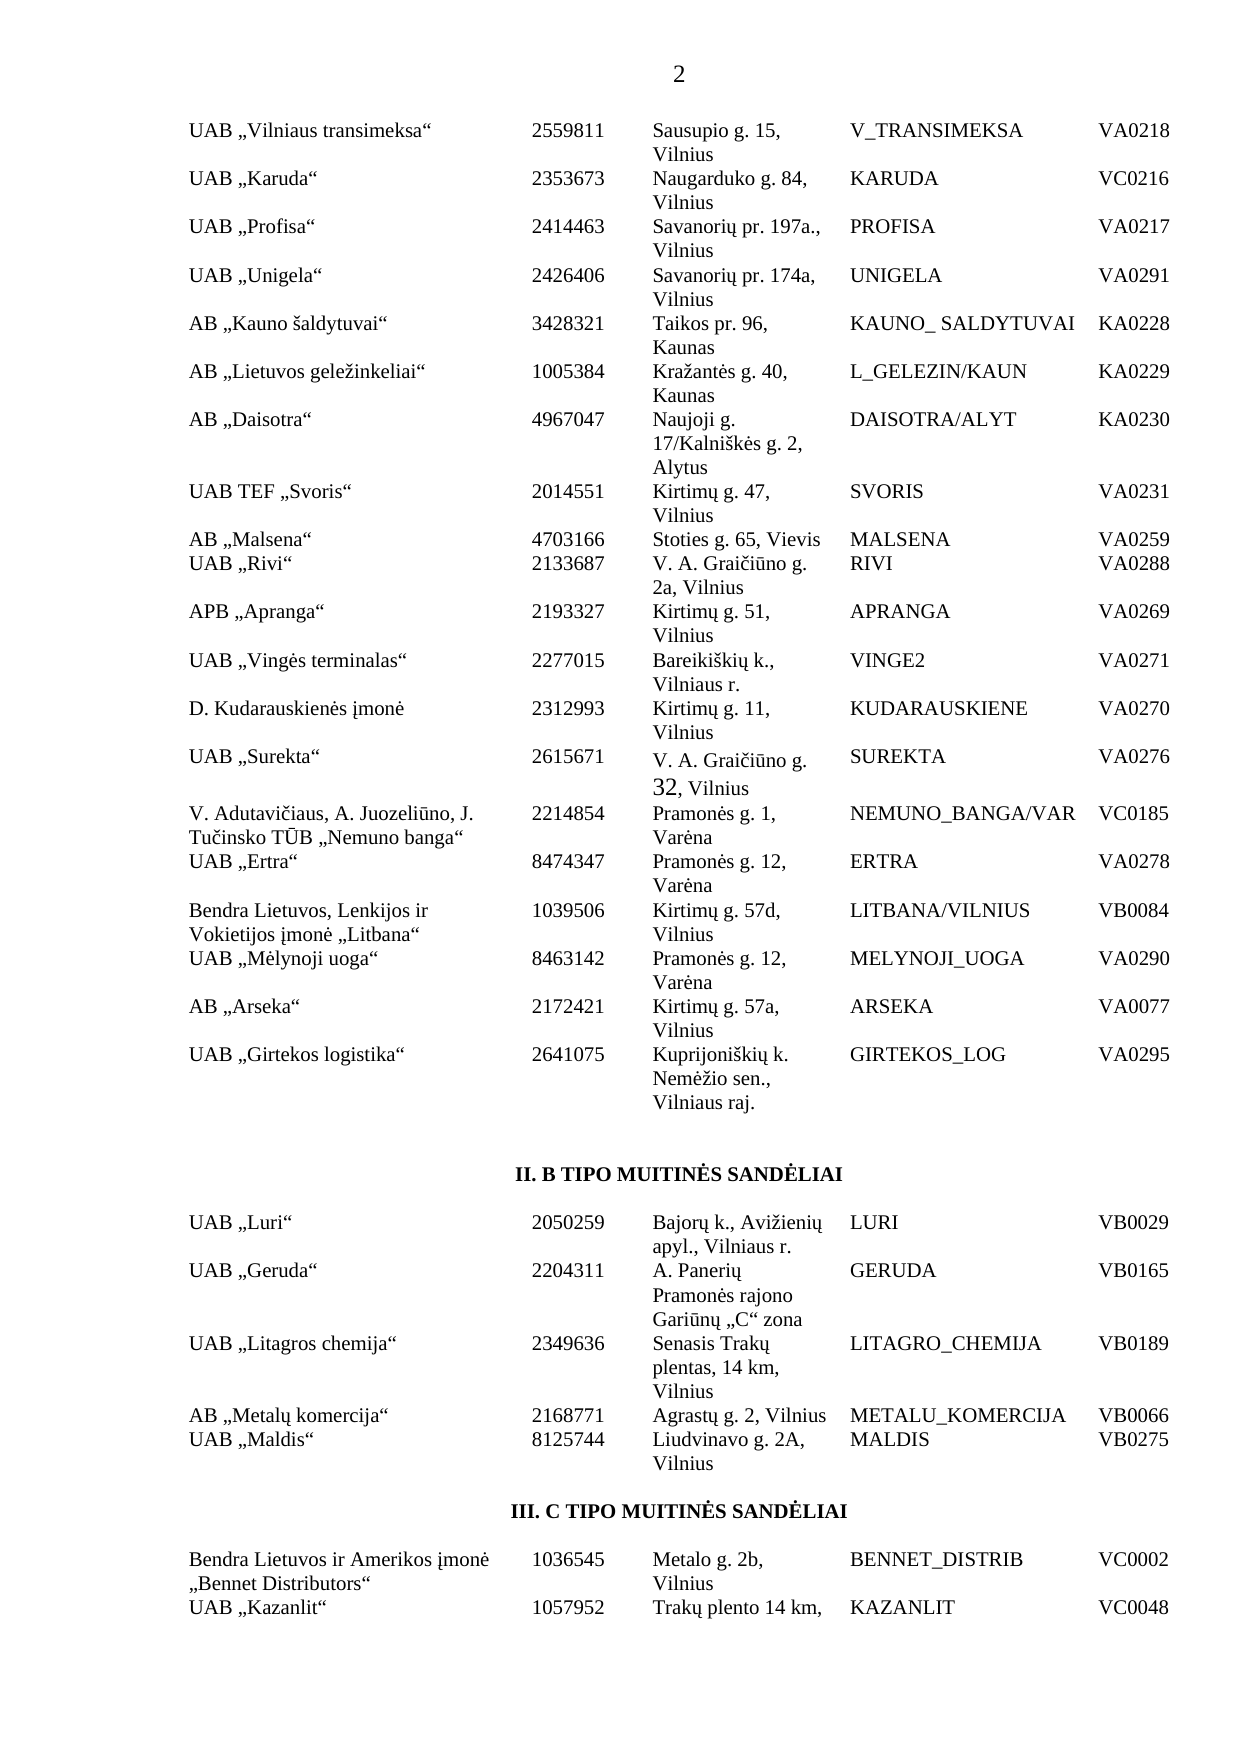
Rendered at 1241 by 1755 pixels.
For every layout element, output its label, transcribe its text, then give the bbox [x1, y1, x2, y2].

table_cell 4967047 [520, 407, 641, 479]
table_cell [641, 1114, 838, 1138]
table_cell AB „Daisotra“ [177, 407, 520, 479]
table_cell KARUDA [839, 166, 1087, 214]
table_cell UNIGELA [839, 263, 1087, 311]
table_cell Kirtimų g. 11, Vilnius [641, 696, 838, 744]
table_cell VA0269 [1087, 599, 1181, 647]
table_cell Liudvinavo g. 2A, Vilnius [641, 1427, 838, 1475]
table_cell MALSENA [839, 527, 1087, 551]
table_cell VB0189 [1087, 1331, 1181, 1403]
table_cell UAB „Unigela“ [177, 263, 520, 311]
table_cell VC0002 [1087, 1547, 1181, 1595]
table_cell SVORIS [839, 479, 1087, 527]
table_cell GIRTEKOS_LOG [839, 1042, 1087, 1114]
table_cell Bendra Lietuvos, Lenkijos ir Vokietijos įmonė „Litbana“ [177, 898, 520, 946]
table_cell METALU_KOMERCIJA [839, 1403, 1087, 1427]
table_cell UAB „Vingės terminalas“ [177, 648, 520, 696]
table_cell [177, 1114, 520, 1138]
table_cell NEMUNO_BANGA/VAR [839, 801, 1087, 849]
table_cell UAB TEF „Svoris“ [177, 479, 520, 527]
table_cell KAZANLIT [839, 1595, 1087, 1619]
table_cell VA0276 [1087, 744, 1181, 801]
table_cell VC0048 [1087, 1595, 1181, 1619]
table_cell APB „Apranga“ [177, 599, 520, 647]
table_cell 4703166 [520, 527, 641, 551]
table_cell 2050259 [520, 1210, 641, 1258]
table_cell [1087, 1138, 1181, 1162]
table_cell KA0228 [1087, 311, 1181, 359]
table_cell Kirtimų g. 51, Vilnius [641, 599, 838, 647]
table_cell VB0029 [1087, 1210, 1181, 1258]
table_cell VA0295 [1087, 1042, 1181, 1114]
table_cell VB0084 [1087, 898, 1181, 946]
table_cell 2204311 [520, 1259, 641, 1331]
table_cell UAB „Geruda“ [177, 1259, 520, 1331]
table_cell VC0185 [1087, 801, 1181, 849]
table_cell [1087, 1114, 1181, 1138]
table_cell Kuprijoniškių k. Nemėžio sen., Vilniaus raj. [641, 1042, 838, 1114]
table_cell Naujoji g. 17/Kalniškės g. 2, Alytus [641, 407, 838, 479]
table_cell Savanorių pr. 174a, Vilnius [641, 263, 838, 311]
table_cell [641, 1138, 838, 1162]
table_cell [177, 1186, 1181, 1210]
table_cell 2172421 [520, 994, 641, 1042]
table_cell SUREKTA [839, 744, 1087, 801]
table_cell UAB „Mėlynoji uoga“ [177, 946, 520, 994]
table_cell VB0066 [1087, 1403, 1181, 1427]
table_cell II. B TIPO MUITINĖS SANDĖLIAI [177, 1162, 1181, 1186]
table_cell KA0230 [1087, 407, 1181, 479]
table_cell V. A. Graičiūno g. 2a, Vilnius [641, 551, 838, 599]
table_cell V_TRANSIMEKSA [839, 118, 1087, 166]
table_cell [641, 1475, 838, 1499]
table_cell VA0259 [1087, 527, 1181, 551]
table_cell APRANGA [839, 599, 1087, 647]
table_cell Trakų plento 14 km, [641, 1595, 838, 1619]
table_cell KA0229 [1087, 359, 1181, 407]
table_cell 1036545 [520, 1547, 641, 1595]
table_cell [177, 1138, 520, 1162]
table_cell 2641075 [520, 1042, 641, 1114]
table_cell UAB „Maldis“ [177, 1427, 520, 1475]
table_cell VA0217 [1087, 214, 1181, 262]
table_cell 2414463 [520, 214, 641, 262]
table_cell A. Panerių Pramonės rajono Gariūnų „C“ zona [641, 1259, 838, 1331]
table_cell III. C TIPO MUITINĖS SANDĖLIAI [177, 1499, 1181, 1523]
table_cell VA0231 [1087, 479, 1181, 527]
table_cell 2133687 [520, 551, 641, 599]
table_cell UAB „Profisa“ [177, 214, 520, 262]
table_cell Savanorių pr. 197a., Vilnius [641, 214, 838, 262]
table_cell [839, 1475, 1087, 1499]
table_cell 1057952 [520, 1595, 641, 1619]
table_cell KAUNO_ SALDYTUVAI [839, 311, 1087, 359]
table_cell [520, 1114, 641, 1138]
table_cell Pramonės g. 1, Varėna [641, 801, 838, 849]
table_cell [520, 1138, 641, 1162]
table_cell UAB „Luri“ [177, 1210, 520, 1258]
table_cell GERUDA [839, 1259, 1087, 1331]
table_cell PROFISA [839, 214, 1087, 262]
table_cell VA0077 [1087, 994, 1181, 1042]
table_cell [839, 1138, 1087, 1162]
table_cell ARSEKA [839, 994, 1087, 1042]
table_cell VA0278 [1087, 849, 1181, 897]
table_cell 2214854 [520, 801, 641, 849]
table_cell Taikos pr. 96, Kaunas [641, 311, 838, 359]
table_cell Kirtimų g. 57d, Vilnius [641, 898, 838, 946]
table_cell VA0270 [1087, 696, 1181, 744]
table_cell KUDARAUSKIENE [839, 696, 1087, 744]
table_cell 2349636 [520, 1331, 641, 1403]
table_cell Bareikiškių k., Vilniaus r. [641, 648, 838, 696]
table_cell Bendra Lietuvos ir Amerikos įmonė „Bennet Distributors“ [177, 1547, 520, 1595]
table_cell Senasis Trakų plentas, 14 km, Vilnius [641, 1331, 838, 1403]
table_cell AB „Kauno šaldytuvai“ [177, 311, 520, 359]
table_cell [1087, 1475, 1181, 1499]
table_cell UAB „Kazanlit“ [177, 1595, 520, 1619]
table_cell MALDIS [839, 1427, 1087, 1475]
table_cell 2193327 [520, 599, 641, 647]
table_cell VA0290 [1087, 946, 1181, 994]
table_cell VC0216 [1087, 166, 1181, 214]
table_cell D. Kudarauskienės įmonė [177, 696, 520, 744]
table_cell Metalo g. 2b, Vilnius [641, 1547, 838, 1595]
table_cell LITAGRO_CHEMIJA [839, 1331, 1087, 1403]
table_cell ERTRA [839, 849, 1087, 897]
table_cell UAB „Karuda“ [177, 166, 520, 214]
table_cell 2615671 [520, 744, 641, 801]
table_cell Kirtimų g. 47, Vilnius [641, 479, 838, 527]
table_cell Pramonės g. 12, Varėna [641, 849, 838, 897]
table_cell 2277015 [520, 648, 641, 696]
table_cell UAB „Surekta“ [177, 744, 520, 801]
table_cell UAB „Girtekos logistika“ [177, 1042, 520, 1114]
table_cell VA0288 [1087, 551, 1181, 599]
table_cell 1039506 [520, 898, 641, 946]
table_cell VA0271 [1087, 648, 1181, 696]
table_cell 2168771 [520, 1403, 641, 1427]
table_cell [177, 1523, 1181, 1547]
table_cell Kirtimų g. 57a, Vilnius [641, 994, 838, 1042]
table_cell UAB „Ertra“ [177, 849, 520, 897]
table_cell Naugarduko g. 84, Vilnius [641, 166, 838, 214]
table_cell 2312993 [520, 696, 641, 744]
table_cell UAB „Rivi“ [177, 551, 520, 599]
table_cell 2353673 [520, 166, 641, 214]
table_cell MELYNOJI_UOGA [839, 946, 1087, 994]
table_cell VINGE2 [839, 648, 1087, 696]
table_cell 2426406 [520, 263, 641, 311]
table_cell Bajorų k., Avižienių apyl., Vilniaus r. [641, 1210, 838, 1258]
table_cell L_GELEZIN/KAUN [839, 359, 1087, 407]
table_cell V. Adutavičiaus, A. Juozeliūno, J. Tučinsko TŪB „Nemuno banga“ [177, 801, 520, 849]
table_cell AB „Arseka“ [177, 994, 520, 1042]
table_cell [839, 1114, 1087, 1138]
table_cell V. A. Graičiūno g. 32, Vilnius [641, 744, 838, 801]
table_cell 8474347 [520, 849, 641, 897]
table_cell VB0275 [1087, 1427, 1181, 1475]
table_cell 2014551 [520, 479, 641, 527]
table_cell 3428321 [520, 311, 641, 359]
table_cell 1005384 [520, 359, 641, 407]
table_cell LITBANA/VILNIUS [839, 898, 1087, 946]
table_cell Pramonės g. 12, Varėna [641, 946, 838, 994]
table_cell 8125744 [520, 1427, 641, 1475]
table_cell [520, 1475, 641, 1499]
table_cell RIVI [839, 551, 1087, 599]
table_cell [177, 1475, 520, 1499]
table_cell VB0165 [1087, 1259, 1181, 1331]
table_cell Stoties g. 65, Vievis [641, 527, 838, 551]
table_cell AB „Malsena“ [177, 527, 520, 551]
table_cell 8463142 [520, 946, 641, 994]
table_cell Kražantės g. 40, Kaunas [641, 359, 838, 407]
table_cell UAB „Vilniaus transimeksa“ [177, 118, 520, 166]
table_cell AB „Metalų komercija“ [177, 1403, 520, 1427]
table_cell DAISOTRA/ALYT [839, 407, 1087, 479]
table_cell BENNET_DISTRIB [839, 1547, 1087, 1595]
table_cell Agrastų g. 2, Vilnius [641, 1403, 838, 1427]
table_cell VA0291 [1087, 263, 1181, 311]
table_cell VA0218 [1087, 118, 1181, 166]
table_cell Sausupio g. 15, Vilnius [641, 118, 838, 166]
table_cell UAB „Litagros chemija“ [177, 1331, 520, 1403]
table_cell 2559811 [520, 118, 641, 166]
table_cell AB „Lietuvos geležinkeliai“ [177, 359, 520, 407]
table_cell LURI [839, 1210, 1087, 1258]
